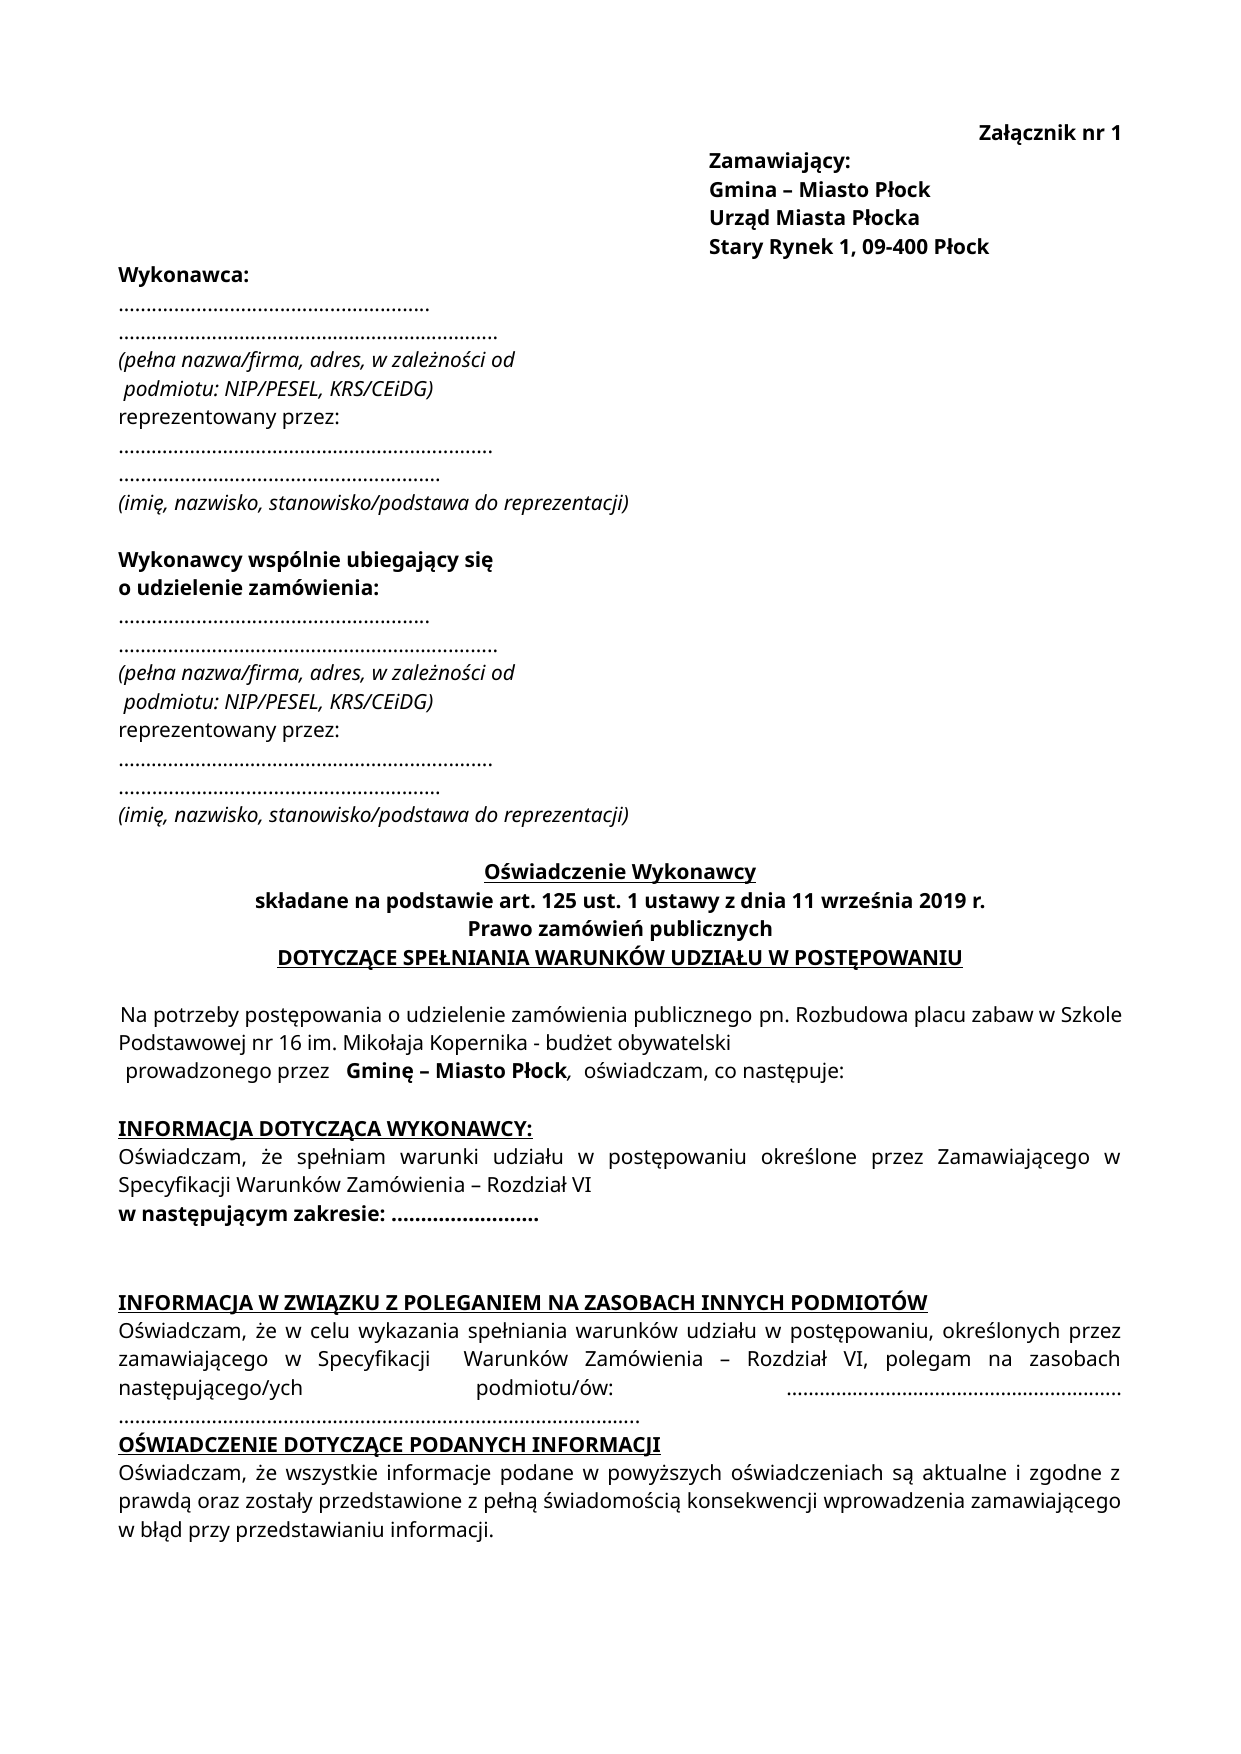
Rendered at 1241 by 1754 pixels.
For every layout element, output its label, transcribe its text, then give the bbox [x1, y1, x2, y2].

text Zamawiający: [118, 147, 1122, 175]
text Oświadczenie Wykonawcy [118, 857, 1122, 886]
text Wykonawca: [118, 260, 1122, 289]
text .............……….................................... [118, 459, 1122, 488]
text podmiotu: NIP/PESEL, KRS/CEiDG) [118, 374, 1122, 402]
text ……………………………………………................. [118, 744, 1122, 772]
text INFORMACJA W ZWIĄZKU Z POLEGANIEM NA ZASOBACH INNYCH PODMIOTÓW [118, 1288, 1122, 1316]
text (imię, nazwisko, stanowisko/podstawa do reprezentacji) [118, 801, 1122, 829]
text INFORMACJA DOTYCZĄCA WYKONAWCY: [118, 1114, 1122, 1142]
text Prawo zamówień publicznych [118, 914, 1122, 943]
text prowadzonego przez Gminę – Miasto Płock, oświadczam, co następuje: [118, 1057, 1122, 1085]
text podmiotu: NIP/PESEL, KRS/CEiDG) [118, 687, 1122, 715]
text Wykonawcy wspólnie ubiegający się [118, 545, 1122, 573]
text o udzielenie zamówienia: [118, 573, 1122, 602]
text Oświadczam, że w celu wykazania spełniania warunków udziału w postępowaniu, określonych przez zamawiającego w Specyfikacji Warunków Zamówienia – Rozdział VI, polegam na zasobach następującego/ych podmiotu/ów: ……………………………………………….......………………………………………………………………………………….. [118, 1316, 1122, 1430]
text Urząd Miasta Płocka [118, 203, 1122, 232]
text …………………………………………………............ [118, 630, 1122, 658]
text …..................................................... [118, 602, 1122, 630]
text Stary Rynek 1, 09-400 Płock [118, 232, 1122, 260]
text Oświadczam, że wszystkie informacje podane w powyższych oświadczeniach są aktualne i zgodne z prawdą oraz zostały przedstawione z pełną świadomością konsekwencji wprowadzenia zamawiającego w błąd przy przedstawianiu informacji. [118, 1458, 1122, 1543]
text ……………………………………………................. [118, 431, 1122, 459]
text .............……….................................... [118, 772, 1122, 801]
text (pełna nazwa/firma, adres, w zależności od [118, 658, 1122, 687]
text …………………………………………………............ [118, 317, 1122, 346]
text …..................................................... [118, 289, 1122, 317]
text reprezentowany przez: [118, 402, 1122, 431]
text OŚWIADCZENIE DOTYCZĄCE PODANYCH INFORMACJI [118, 1430, 1122, 1458]
text (imię, nazwisko, stanowisko/podstawa do reprezentacji) [118, 488, 1122, 516]
text Gmina – Miasto Płock [118, 175, 1122, 203]
text reprezentowany przez: [118, 715, 1122, 744]
text (pełna nazwa/firma, adres, w zależności od [118, 346, 1122, 374]
text w następującym zakresie: ……………………. [118, 1199, 1122, 1227]
text Załącznik nr 1 [118, 118, 1122, 147]
text składane na podstawie art. 125 ust. 1 ustawy z dnia 11 września 2019 r. [118, 886, 1122, 914]
text DOTYCZĄCE SPEŁNIANIA WARUNKÓW UDZIAŁU W POSTĘPOWANIU [118, 943, 1122, 971]
text Oświadczam, że spełniam warunki udziału w postępowaniu określone przez Zamawiającego w Specyfikacji Warunków Zamówienia – Rozdział VI [118, 1142, 1122, 1199]
text Na potrzeby postępowania o udzielenie zamówienia publicznego pn. Rozbudowa placu zabaw w Szkole Podstawowej nr 16 im. Mikołaja Kopernika - budżet obywatelski [118, 1000, 1122, 1057]
